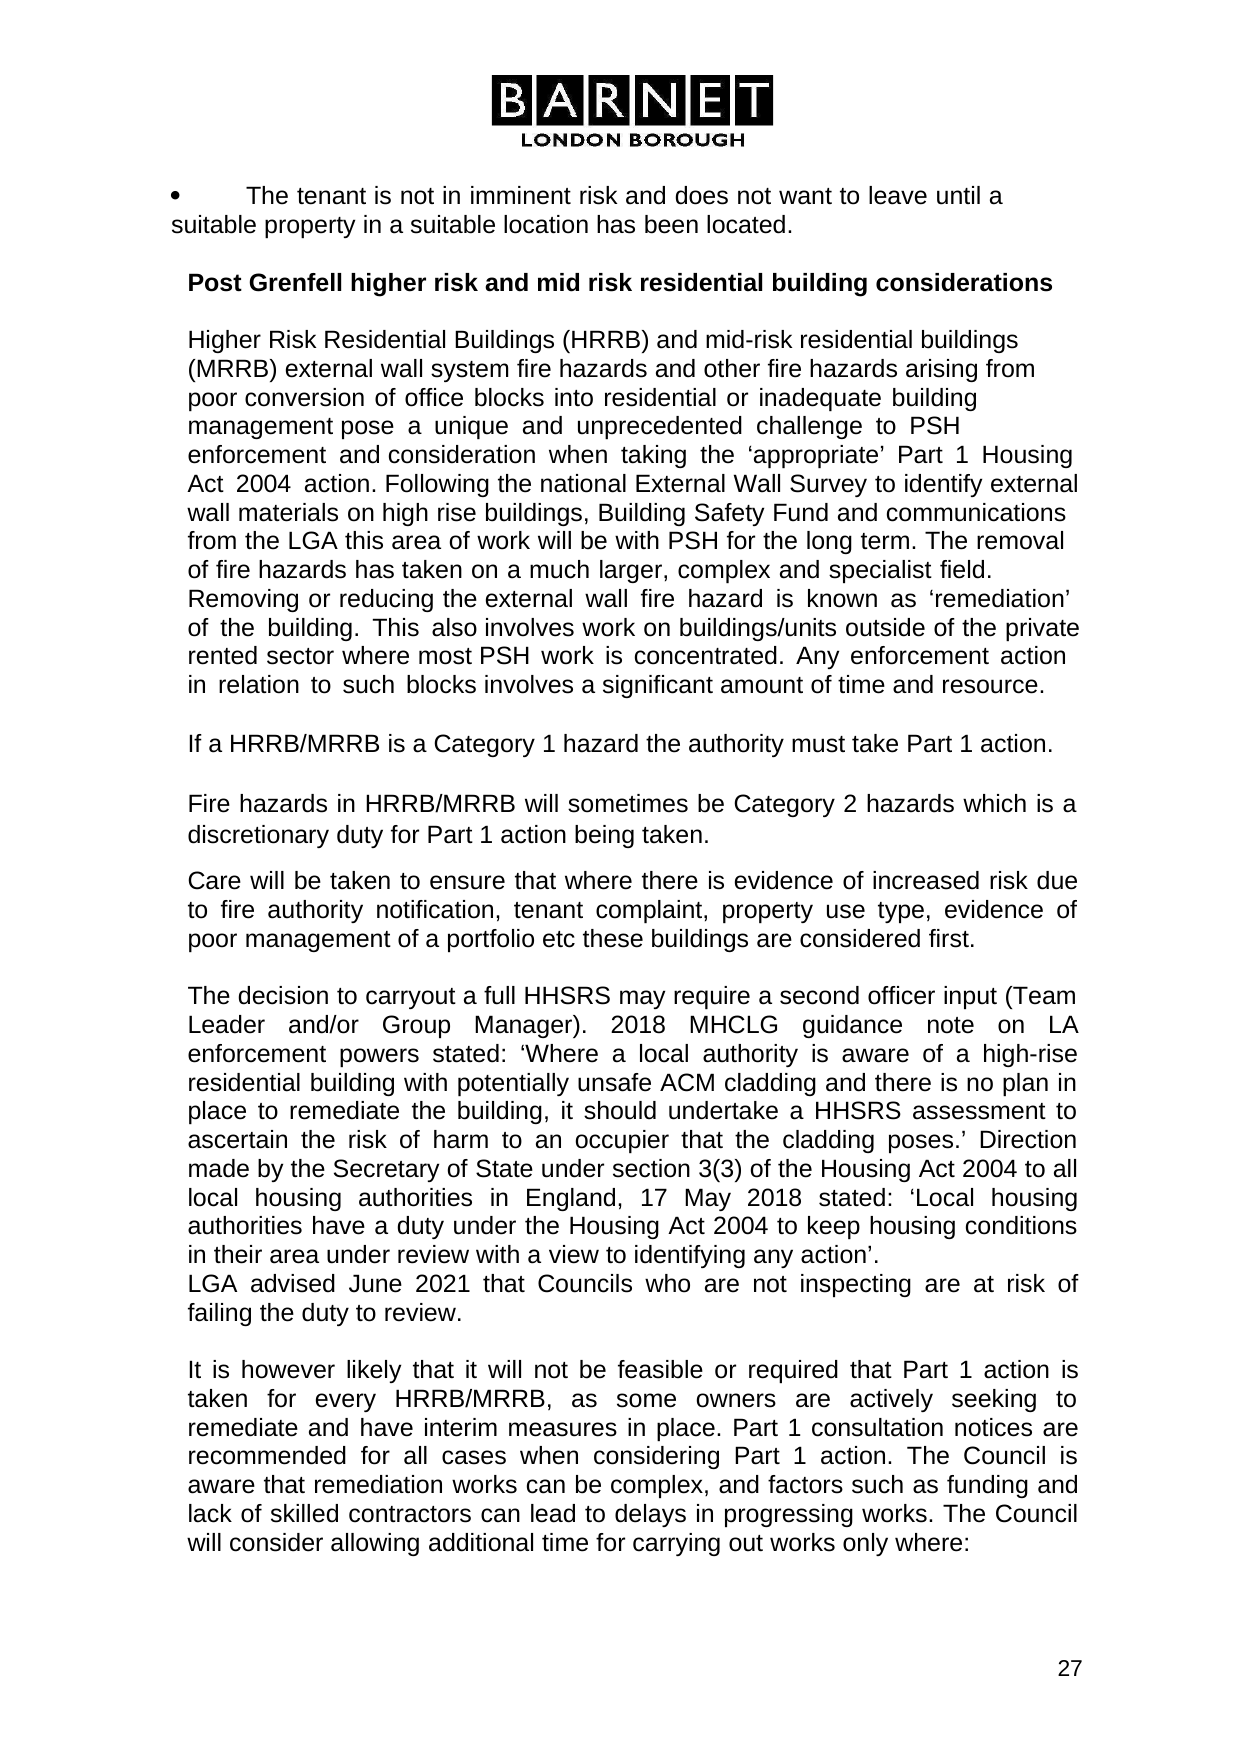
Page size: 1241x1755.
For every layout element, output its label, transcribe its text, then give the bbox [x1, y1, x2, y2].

text If a HRRB/MRRB is a Category 1 hazard the authority must take Part 1 action. [187, 729, 1163, 758]
text The decision to carryout a full HHSRS may require a second officer input (Team Leader and/or Group Manager). 2018 MHCLG guidance note on LA enforcement powers stated: ‘Where a local authority is aware of a high-rise residential building with potentially unsafe ACM cladding and there is no plan in place to remediate the building, it should undertake a HHSRS assessment to ascertain the risk of harm to an occupier that the cladding poses.’ Direction made by the Secretary of State under section 3(3) of the Housing Act 2004 to all local housing authorities in England, 17 May 2018 stated: ‘Local housing authorities have a duty under the Housing Act 2004 to keep housing conditions in their area under review with a view to identifying any action’. [187, 981, 1079, 1269]
subtitle Post Grenfell higher risk and mid risk residential building considerations [187, 267, 1163, 296]
text LGA advised June 2021 that Councils who are not inspecting are at risk of failing the duty to review. [187, 1269, 1079, 1326]
text Higher Risk Residential Buildings (HRRB) and mid-risk residential buildings (MRRB) external wall system fire hazards and other fire hazards arising from poor conversion of office blocks into residential or inadequate building management pose a unique and unprecedented challenge to PSH enforcement and consideration when taking the ‘appropriate’ Part 1 Housing Act 2004 action. Following the national External Wall Survey to identify external wall materials on high rise buildings, Building Safety Fund and communications from the LGA this area of work will be with PSH for the long term. The removal of fire hazards has taken on a much larger, complex and specialist field. Removing or reducing the external wall fire hazard is known as ‘remediation’ of the building. This also involves work on buildings/units outside of the private rented sector where most PSH work is concentrated. Any enforcement action in relation to such blocks involves a significant amount of time and resource. [187, 325, 1082, 699]
text It is however likely that it will not be feasible or required that Part 1 action is taken for every HRRB/MRRB, as some owners are actively seeking to remediate and have interim measures in place. Part 1 consultation notices are recommended for all cases when considering Part 1 action. The Council is aware that remediation works can be complex, and factors such as funding and lack of skilled contractors can lead to delays in progressing works. The Council will consider allowing additional time for carrying out works only where: [187, 1355, 1079, 1556]
text Fire hazards in HRRB/MRRB will sometimes be Category 2 hazards which is a discretionary duty for Part 1 action being taken. [187, 789, 1163, 848]
list The tenant is not in imminent risk and does not want to leave until a suitable property in a suitable location has been located. [171, 181, 1078, 239]
text Care will be taken to ensure that where there is evidence of increased risk due to fire authority notification, tenant complaint, property use type, evidence of poor management of a portfolio etc these buildings are considered first. [187, 866, 1079, 952]
